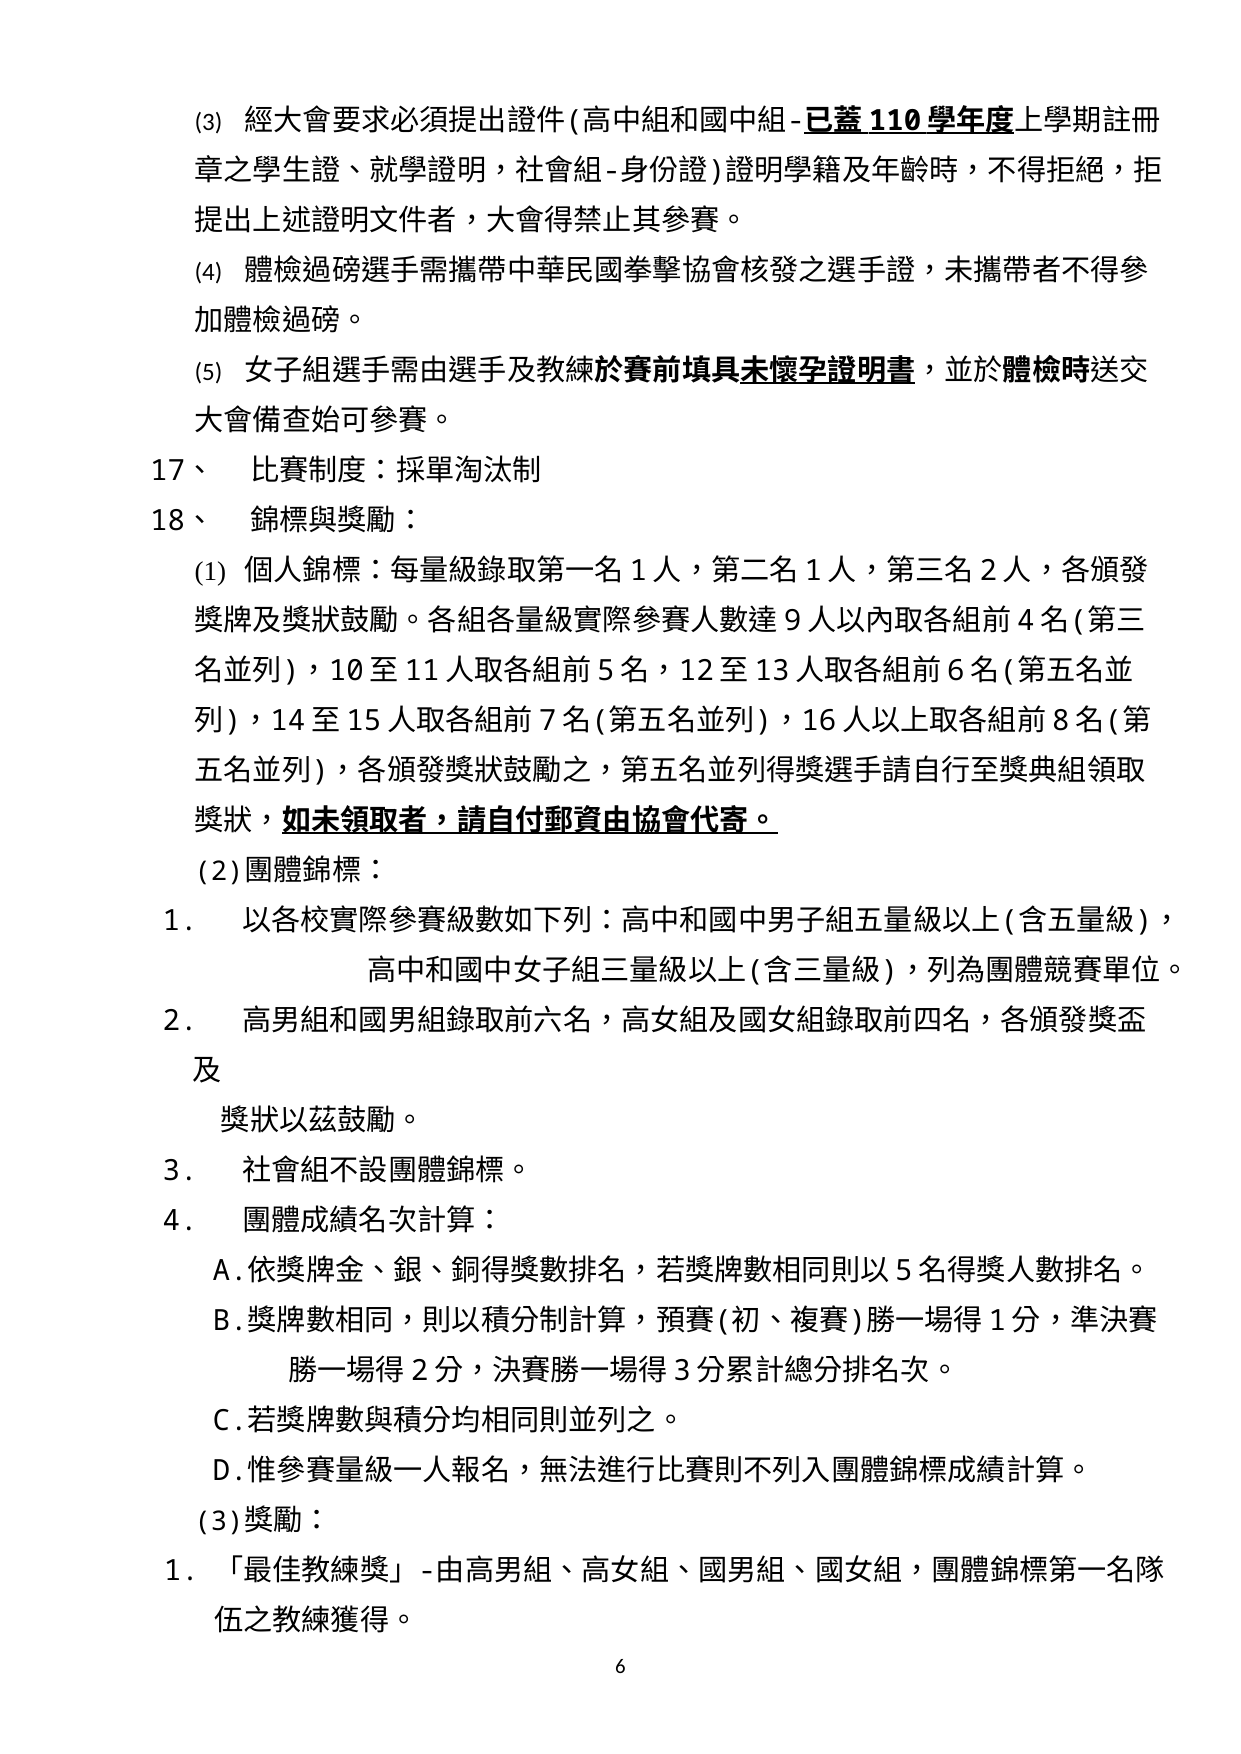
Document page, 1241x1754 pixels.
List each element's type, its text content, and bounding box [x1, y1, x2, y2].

list 體檢過磅選手需攜帶中華民國拳擊協會核發之選手證，未攜帶者不得參加體檢過磅。 [194, 240, 1169, 340]
list 比賽制度：採單淘汰制 [150, 440, 1169, 490]
list 經大會要求必須提出證件(高中組和國中組-已蓋110學年度上學期註冊章之學生證、就學證明，社會組-身份證)證明學籍及年齡時，不得拒絕，拒提出上述證明文件者，大會得禁止其參賽。 [194, 90, 1169, 240]
text B.獎牌數相同，則以積分制計算，預賽(初、複賽)勝一場得1分，準決賽 [125, 1290, 1169, 1340]
list 團體成績名次計算： [162, 1190, 1169, 1240]
text 勝一場得2分，決賽勝一場得3分累計總分排名次。 [61, 1340, 1169, 1390]
text A.依獎牌金、銀、銅得獎數排名，若獎牌數相同則以5名得獎人數排名。 [125, 1240, 1169, 1290]
list 「最佳教練獎」-由高男組、高女組、國男組、國女組，團體錦標第一名隊伍之教練獲得。 [164, 1540, 1169, 1640]
list 獎勵： [194, 1490, 1169, 1540]
list 以各校實際參賽級數如下列：高中和國中男子組五量級以上(含五量級)， 高中和國中女子組三量級以上(含三量級)，列為團體競賽單位。 [162, 890, 1169, 990]
text 獎狀以茲鼓勵。 [46, 1090, 1169, 1140]
list 高男組和國男組錄取前六名，高女組及國女組錄取前四名，各頒發獎盃及 [162, 990, 1169, 1090]
list 社會組不設團體錦標。 [162, 1140, 1169, 1190]
text C.若獎牌數與積分均相同則並列之。 [125, 1390, 1169, 1440]
list 錦標與獎勵： [150, 490, 1169, 540]
list 個人錦標：每量級錄取第一名1人，第二名1人，第三名2人，各頒發獎牌及獎狀鼓勵。各組各量級實際參賽人數達9人以內取各組前4名(第三名並列)，10至11人取各組前5名，12至13人取各組前6名(第五名並列)，14至15人取各組前7名(第五名並列)，16人以上取各組前8名(第五名並列)，各頒發獎狀鼓勵之，第五名並列得獎選手請自行至獎典組領取獎狀，如未領取者，請自付郵資由協會代寄。 [194, 540, 1169, 840]
list 團體錦標： [194, 840, 1169, 890]
text D.惟參賽量級一人報名，無法進行比賽則不列入團體錦標成績計算。 [125, 1440, 1169, 1490]
list 女子組選手需由選手及教練於賽前填具未懷孕證明書，並於體檢時送交大會備查始可參賽。 [194, 340, 1169, 440]
